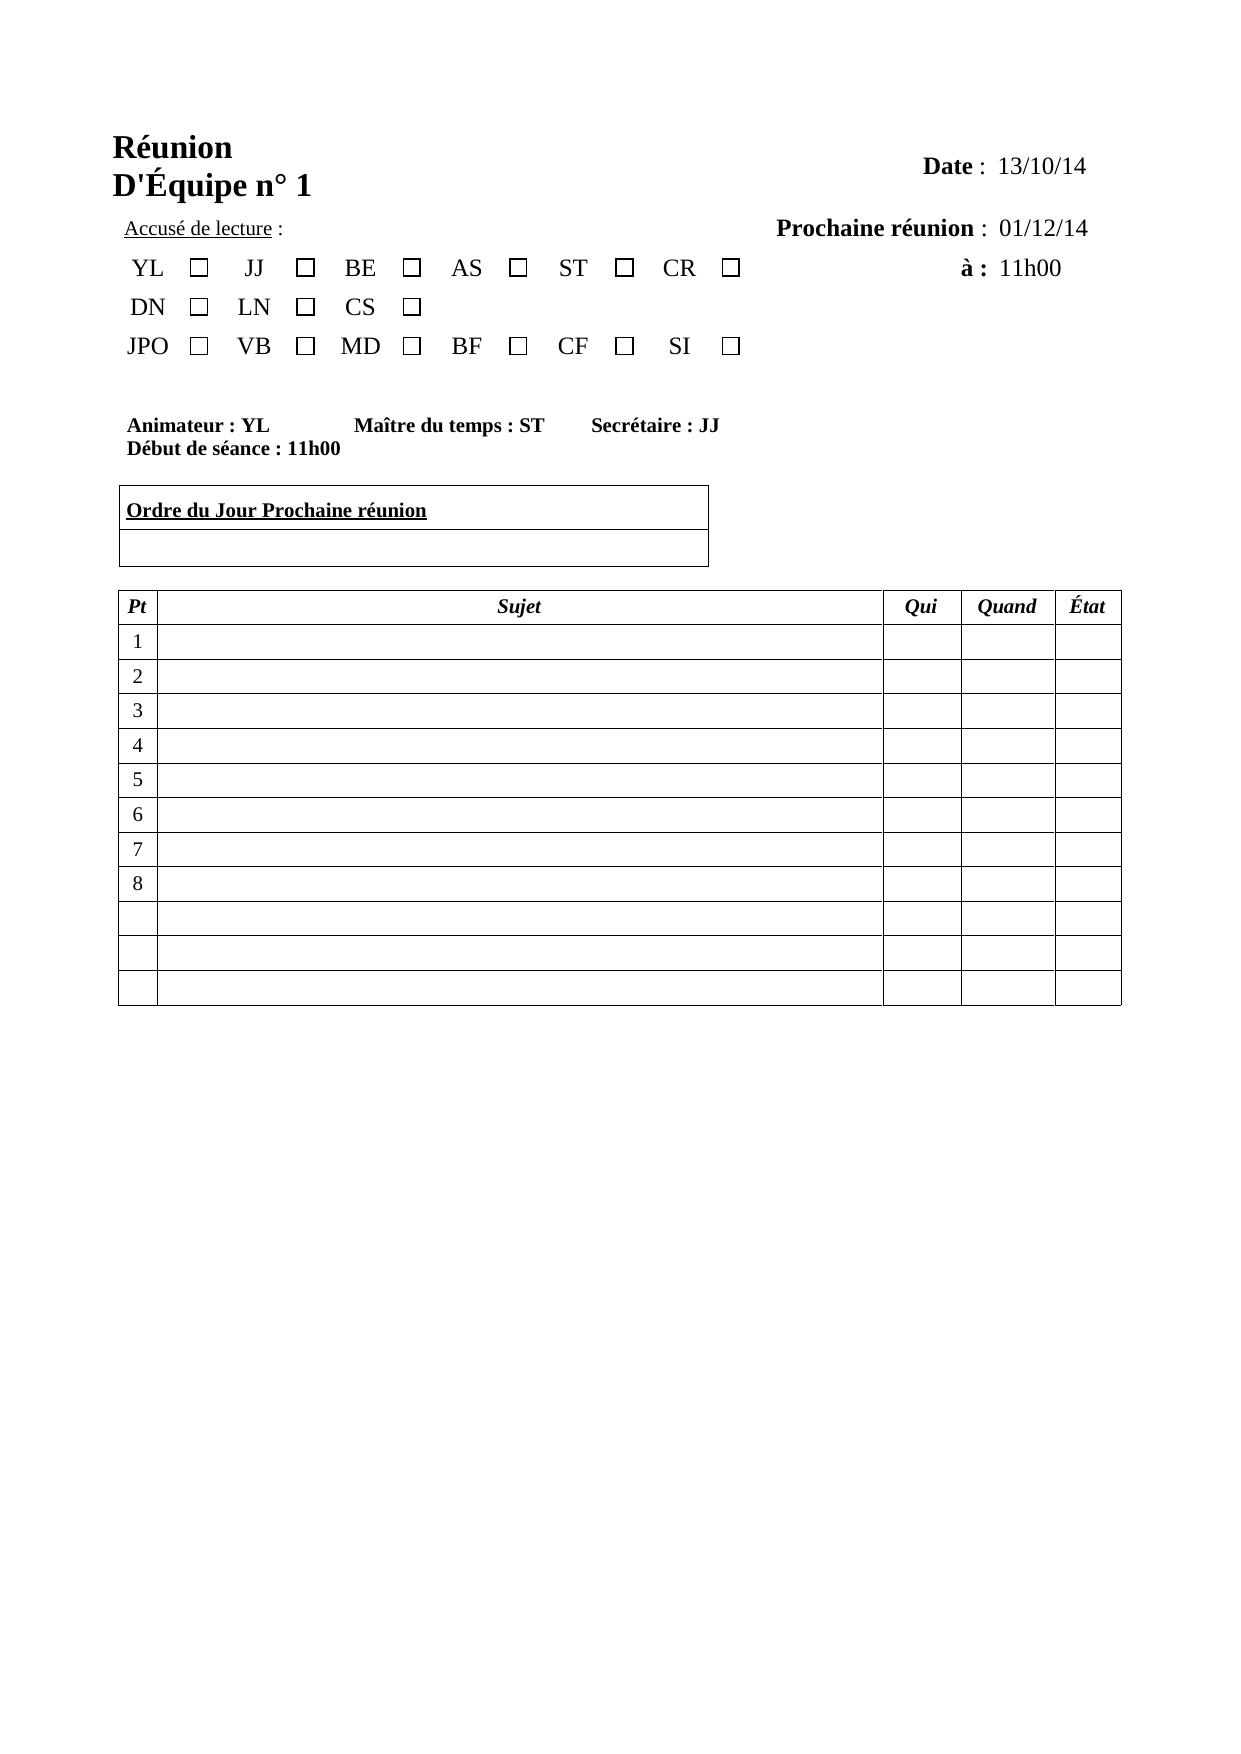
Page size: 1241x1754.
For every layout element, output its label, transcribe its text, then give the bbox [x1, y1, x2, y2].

table_cell [390, 326, 437, 366]
table_cell [756, 287, 993, 326]
table_cell [119, 902, 157, 935]
table_cell [962, 867, 1054, 901]
table_cell [756, 326, 993, 366]
table_header Date : [756, 124, 991, 209]
table_header Réunion D'Équipe n° 1 [107, 124, 408, 209]
table_cell [993, 326, 1142, 366]
table_cell [158, 833, 882, 866]
table_cell AS [437, 248, 496, 287]
table_header [650, 209, 709, 248]
table_cell [119, 971, 157, 1005]
table_cell 7 [119, 833, 157, 866]
table_cell à : [756, 248, 993, 287]
table_cell [158, 867, 882, 901]
table_cell [884, 625, 961, 659]
table_cell MD [331, 326, 390, 366]
table_cell CS [331, 287, 390, 326]
table_cell [158, 936, 882, 970]
table_cell [884, 729, 961, 763]
table_cell [158, 798, 882, 832]
table_header 13/10/14 [991, 124, 1121, 209]
table_header Pt [119, 591, 157, 624]
table_cell [962, 936, 1054, 970]
table_cell 6 [119, 798, 157, 832]
table_cell [119, 936, 157, 970]
table_cell [709, 326, 756, 366]
table_cell [709, 248, 756, 287]
table_header État [1056, 591, 1121, 624]
table_cell [962, 764, 1054, 797]
table_cell [962, 625, 1054, 659]
table_cell [544, 287, 603, 326]
table_cell 11h00 [993, 248, 1142, 287]
table_cell [496, 248, 543, 287]
table_cell [962, 660, 1054, 693]
table_cell [284, 248, 331, 287]
table_cell SI [650, 326, 709, 366]
table_cell 8 [119, 867, 157, 901]
table_cell [1056, 833, 1121, 866]
table_cell [962, 833, 1054, 866]
table_header Prochaine réunion : [756, 209, 993, 248]
table_cell DN [118, 287, 177, 326]
table_cell [1056, 936, 1121, 970]
table_cell [1056, 660, 1121, 693]
table_header Qui [884, 591, 961, 624]
table_cell VB [225, 326, 283, 366]
table_header Ordre du Jour Prochaine réunion [120, 486, 708, 529]
table_cell 4 [119, 729, 157, 763]
table_header [408, 124, 756, 209]
table_cell [993, 287, 1142, 326]
table_cell [177, 248, 224, 287]
table_cell [884, 902, 961, 935]
table_cell [158, 625, 882, 659]
table_cell [603, 287, 650, 326]
table_cell [884, 936, 961, 970]
table_cell [284, 287, 331, 326]
table_header [544, 209, 603, 248]
table_header [437, 209, 496, 248]
table_cell [1056, 625, 1121, 659]
table_cell [1056, 971, 1121, 1005]
table_cell 3 [119, 694, 157, 728]
table_cell [884, 798, 961, 832]
title Animateur : YL Maître du temps : ST Secrétaire : JJ Début de séance : 11h00 [28, 413, 1122, 459]
table_header [496, 209, 543, 248]
table_cell [1056, 694, 1121, 728]
table_header [603, 209, 650, 248]
table_cell [177, 326, 224, 366]
table_cell YL [118, 248, 177, 287]
table_cell [1056, 867, 1121, 901]
table_cell [496, 326, 543, 366]
table_cell [1056, 729, 1121, 763]
table_header 01/12/14 [993, 209, 1142, 248]
table_cell CR [650, 248, 709, 287]
table_cell [603, 248, 650, 287]
table_header [709, 209, 756, 248]
table_cell 1 [119, 625, 157, 659]
table_cell JPO [118, 326, 177, 366]
table_cell [158, 902, 882, 935]
table_cell [390, 287, 437, 326]
table_header [390, 209, 437, 248]
table_cell [390, 248, 437, 287]
table_cell CF [544, 326, 603, 366]
table_cell [709, 287, 756, 326]
table_cell [437, 287, 496, 326]
table_cell [158, 694, 882, 728]
table_cell [158, 764, 882, 797]
table_header Sujet [158, 591, 882, 624]
table_cell [177, 287, 224, 326]
table_cell [884, 867, 961, 901]
table_cell [284, 326, 331, 366]
table_header Quand [962, 591, 1054, 624]
table_cell [158, 971, 882, 1005]
table_cell LN [225, 287, 283, 326]
table_cell [1056, 764, 1121, 797]
table_cell [158, 729, 882, 763]
table_cell [884, 971, 961, 1005]
table_cell [158, 660, 882, 693]
table_cell [884, 694, 961, 728]
table_cell [650, 287, 709, 326]
table_cell [603, 326, 650, 366]
table_cell [496, 287, 543, 326]
table_cell [884, 833, 961, 866]
table_cell [962, 902, 1054, 935]
table_header Accusé de lecture : [118, 209, 390, 248]
table_cell [962, 798, 1054, 832]
table_cell [1056, 798, 1121, 832]
table_cell [962, 694, 1054, 728]
table_cell [962, 729, 1054, 763]
table_cell [884, 764, 961, 797]
table_cell [962, 971, 1054, 1005]
table_cell 2 [119, 660, 157, 693]
table_cell BE [331, 248, 390, 287]
table_cell 5 [119, 764, 157, 797]
table_cell ST [544, 248, 603, 287]
table_cell [884, 660, 961, 693]
table_cell BF [437, 326, 496, 366]
table_cell [1056, 902, 1121, 935]
table_cell JJ [225, 248, 283, 287]
table_cell [120, 530, 708, 566]
